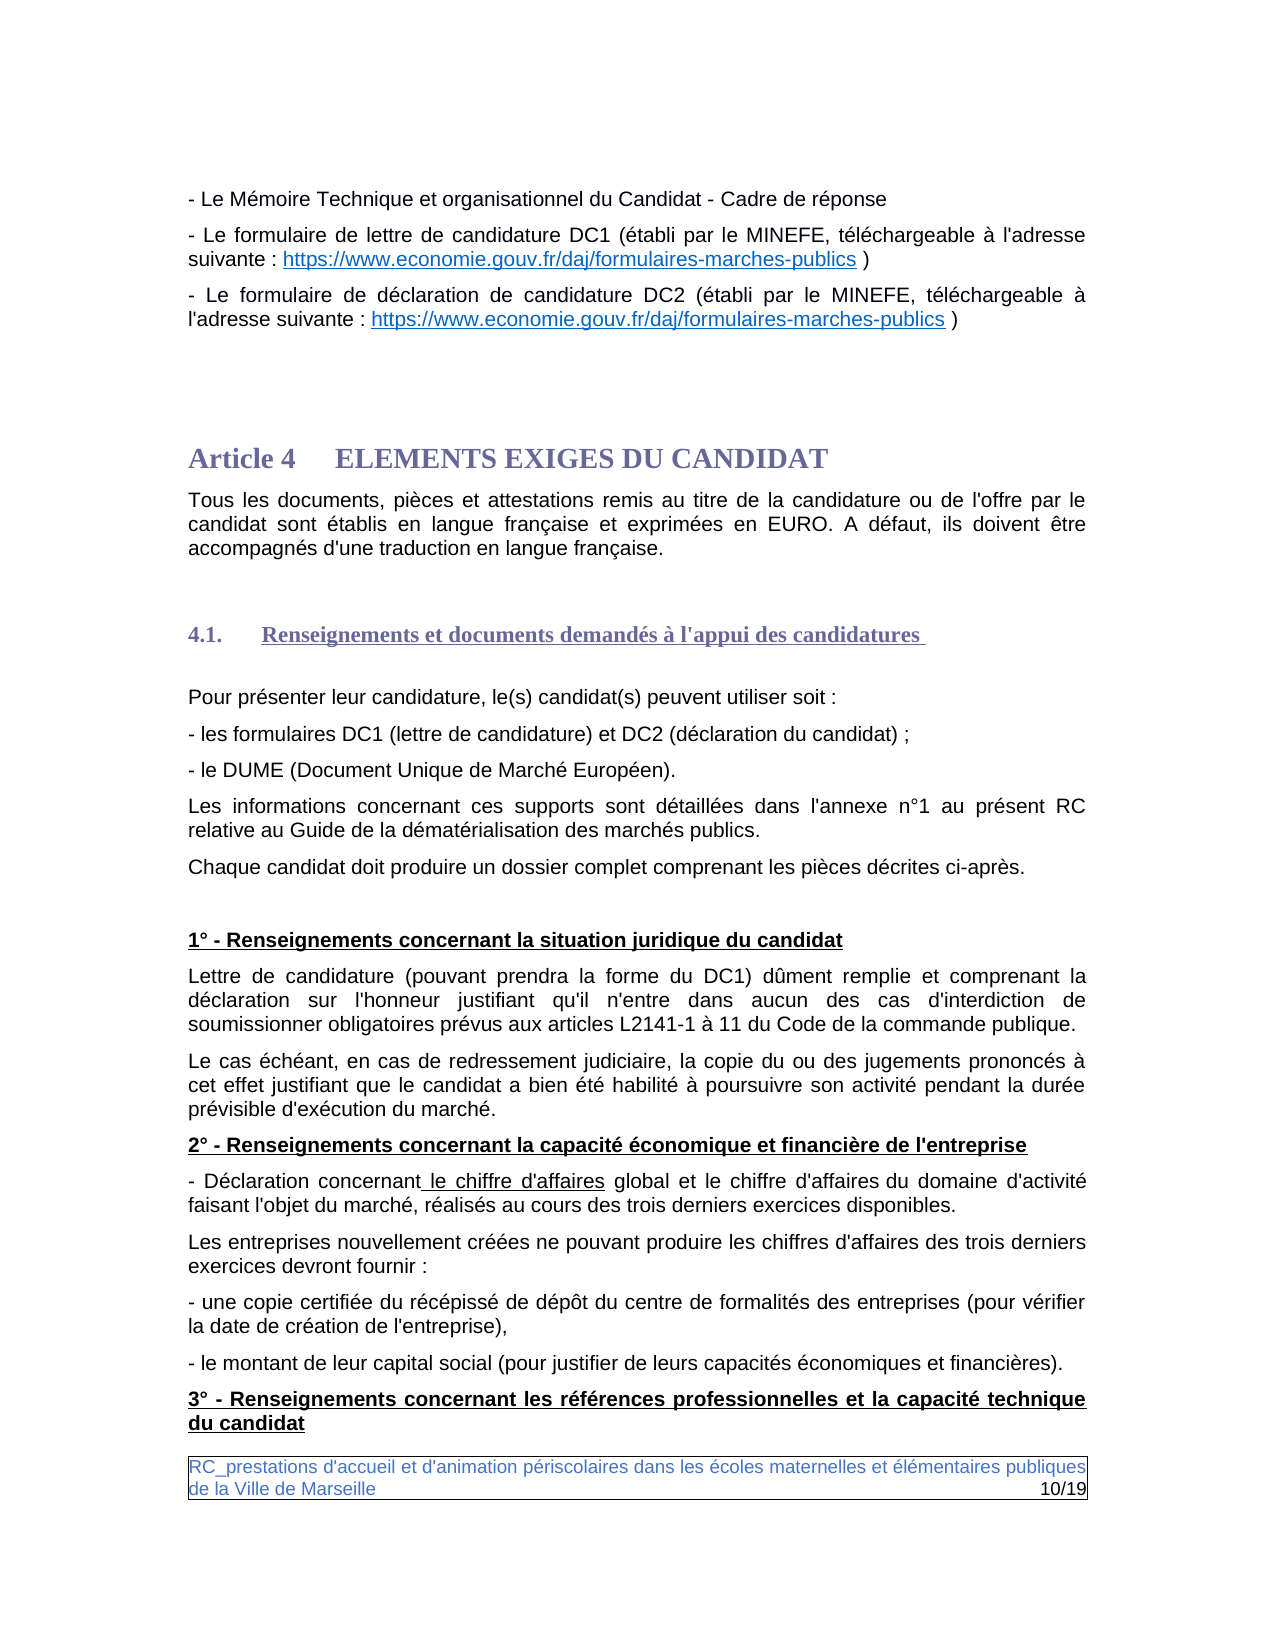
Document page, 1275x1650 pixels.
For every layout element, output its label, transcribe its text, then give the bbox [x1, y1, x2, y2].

text - Le Mémoire Technique et organisationnel du Candidat - Cadre de réponse [188, 186, 1087, 210]
text - une copie certifiée du récépissé de dépôt du centre de formalités des entreprises (pour vérifier la date de création de l'entreprise), [188, 1290, 1087, 1338]
text Chaque candidat doit produire un dossier complet comprenant les pièces décrites ci-après. [188, 855, 1087, 879]
text du candidat [188, 1409, 1087, 1435]
text - le montant de leur capital social (pour justifier de leurs capacités économiques et financières). [188, 1351, 1087, 1374]
text Pour présenter leur candidature, le(s) candidat(s) peuvent utiliser soit : [188, 685, 1087, 709]
subtitle Renseignements et documents demandés à l'appui des candidatures [188, 621, 1087, 647]
text Lettre de candidature (pouvant prendra la forme du DC1) dûment remplie et comprenant la déclaration sur l'honneur justifiant qu'il n'entre dans aucun des cas d'interdiction de soumissionner obligatoires prévus aux articles L2141-1 à 11 du Code de la commande publique. [188, 964, 1087, 1036]
text 3° - Renseignements concernant les références professionnelles et la capacité technique [188, 1387, 1087, 1408]
text Les informations concernant ces supports sont détaillées dans l'annexe n°1 au présent RC relative au Guide de la dématérialisation des marchés publics. [188, 794, 1087, 842]
text - les formulaires DC1 (lettre de candidature) et DC2 (déclaration du candidat) ; [188, 721, 1087, 745]
text Tous les documents, pièces et attestations remis au titre de la candidature ou de l'offre par le candidat sont établis en langue française et exprimées en EURO. A défaut, ils doivent être accompagnés d'une traduction en langue française. [188, 488, 1087, 559]
text 1° - Renseignements concernant la situation juridique du candidat [188, 928, 1087, 952]
text Les entreprises nouvellement créées ne pouvant produire les chiffres d'affaires des trois derniers exercices devront fournir : [188, 1230, 1087, 1278]
text - Déclaration concernant le chiffre d'affaires global et le chiffre d'affaires du domaine d'activité faisant l'objet du marché, réalisés au cours des trois derniers exercices disponibles. [188, 1169, 1087, 1217]
text 2° - Renseignements concernant la capacité économique et financière de l'entreprise [188, 1133, 1087, 1157]
subtitle ELEMENTS EXIGES DU CANDIDAT [188, 442, 1087, 475]
text Le cas échéant, en cas de redressement judiciaire, la copie du ou des jugements prononcés à cet effet justifiant que le candidat a bien été habilité à poursuivre son activité pendant la durée prévisible d'exécution du marché. [188, 1048, 1087, 1120]
text - Le formulaire de lettre de candidature DC1 (établi par le MINEFE, téléchargeable à l'adresse suivante : https://www.economie.gouv.fr/daj/formulaires-marches-publics ) [188, 223, 1087, 271]
text - le DUME (Document Unique de Marché Européen). [188, 758, 1087, 782]
text - Le formulaire de déclaration de candidature DC2 (établi par le MINEFE, téléchargeable à l'adresse suivante : https://www.economie.gouv.fr/daj/formulaires-marches-publics ) [188, 283, 1087, 331]
